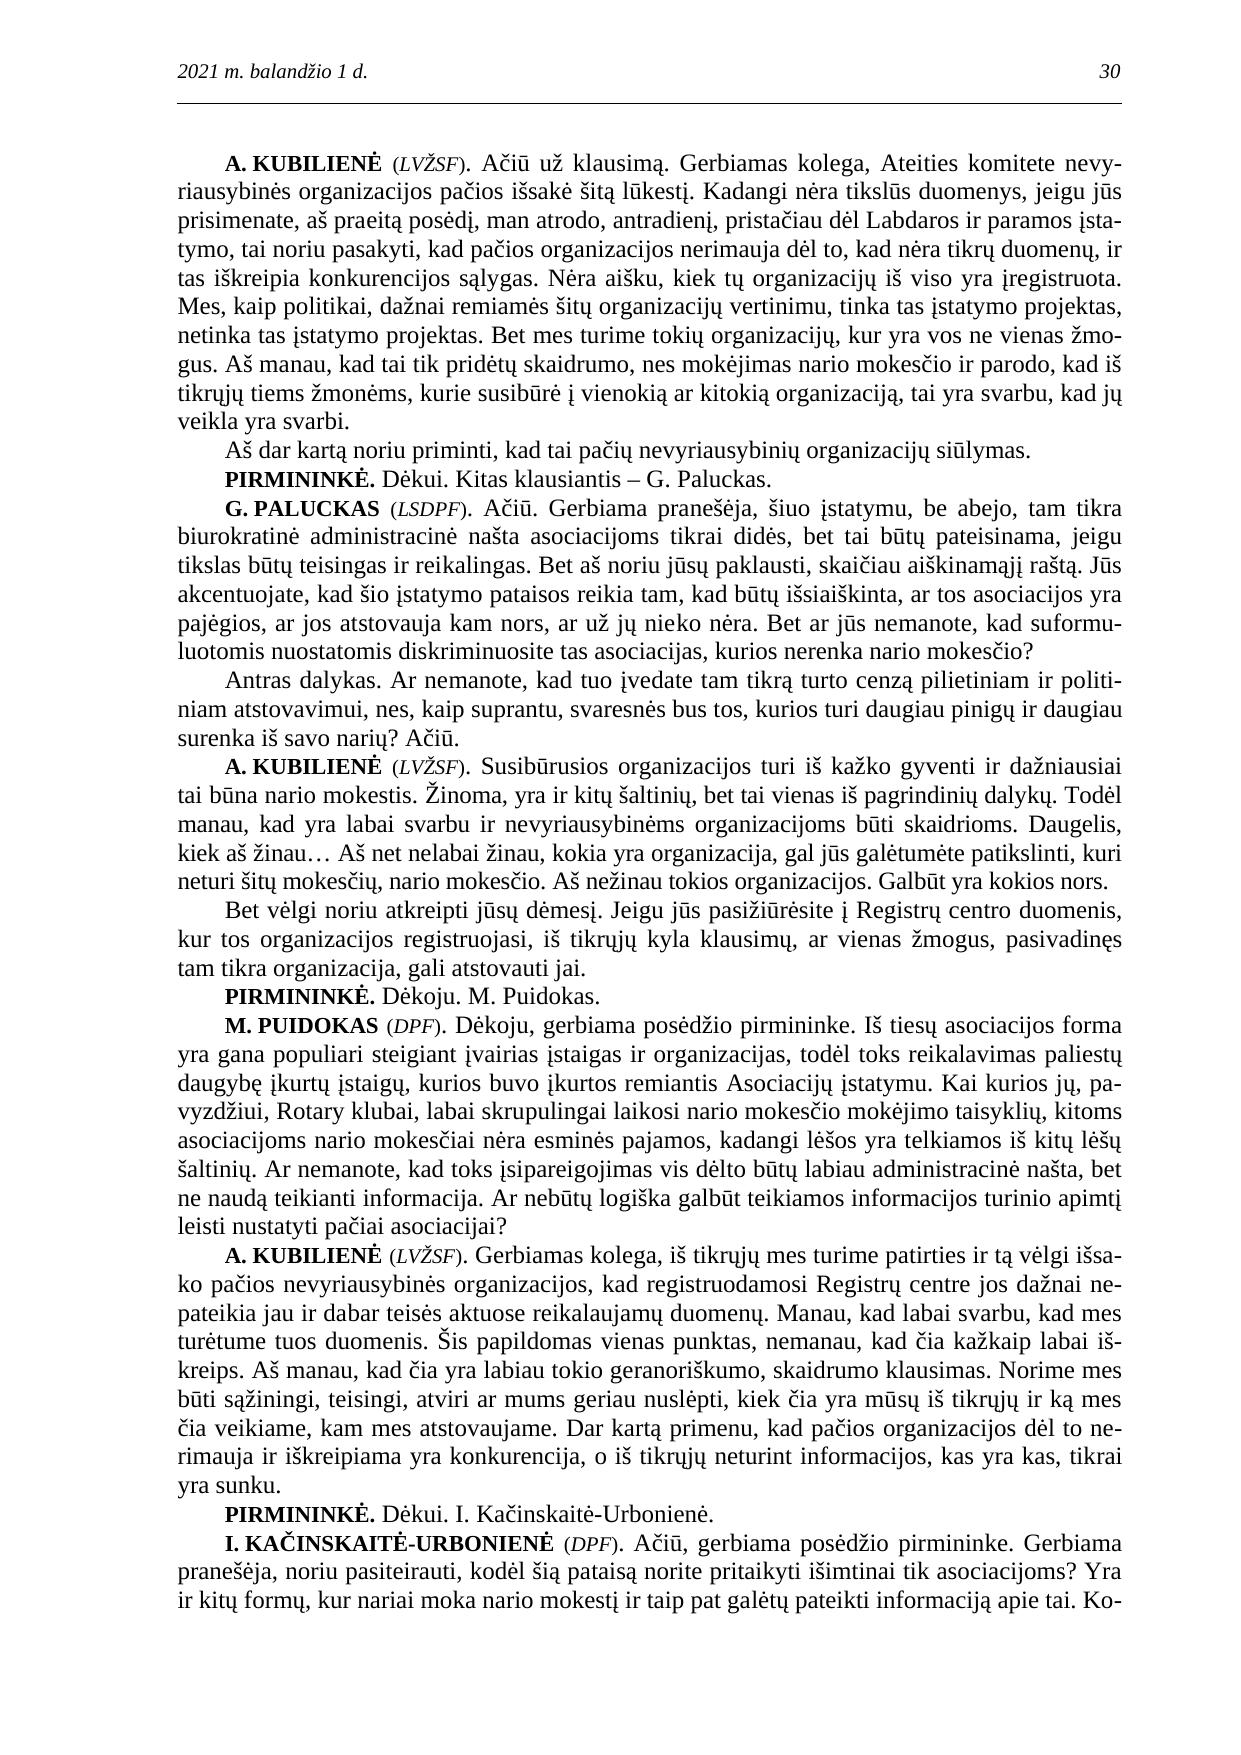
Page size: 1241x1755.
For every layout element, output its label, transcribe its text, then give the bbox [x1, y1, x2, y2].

text Bet vėl­gi no­riu at­kreip­ti jū­sų dė­me­sį. Jei­gu jūs pa­si­žiū­rė­si­te į Re­gist­rų cen­tro duo­me­nis, kur tos or­ga­ni­za­ci­jos re­gist­ruo­ja­si, iš tik­rų­jų ky­la klau­si­mų, ar vie­nas žmo­gus, pa­si­va­di­nęs tam tik­ra or­ga­ni­za­ci­ja, ga­li at­sto­vau­ti jai. [177, 895, 1122, 981]
text PIRMININKĖ. Dė­kui. Ki­tas klau­sian­tis – G. Pa­luc­kas. [177, 464, 1122, 493]
text PIRMININKĖ. Dė­ko­ju. M. Pui­do­kas. [177, 981, 1122, 1010]
text PIRMININKĖ. Dė­kui. I. Ka­čins­kai­tė-Ur­bo­nie­nė. [177, 1499, 1122, 1528]
text M. PUIDOKAS (DPF). Dė­ko­ju, ger­bia­ma po­sė­džio pir­mi­nin­ke. Iš tie­sų aso­cia­ci­jos for­ma yra ga­na po­pu­lia­ri stei­giant įvai­rias įstai­gas ir or­ga­ni­za­ci­jas, to­dėl toks rei­ka­la­vi­mas pa­lies­tų dau­gy­bę įkur­tų įstai­gų, ku­rios bu­vo įkur­tos re­mian­tis Aso­cia­ci­jų įsta­ty­mu. Kai ku­rios jų, pa­vyz­džiui, Ro­ta­ry klu­bai, la­bai skru­pu­lin­gai lai­ko­si na­rio mo­kes­čio mo­kė­ji­mo tai­syk­lių, ki­toms aso­cia­ci­joms na­rio mo­kes­čiai nė­ra es­mi­nės pa­ja­mos, ka­dan­gi lė­šos yra tel­kia­mos iš ki­tų lė­šų šal­ti­nių. Ar ne­ma­no­te, kad toks įsi­pa­rei­go­ji­mas vis dėl­to bū­tų la­biau ad­mi­nist­ra­ci­nė naš­ta, bet ne nau­dą tei­kian­ti in­for­ma­ci­ja. Ar ne­bū­tų lo­giš­ka gal­būt tei­kia­mos in­for­ma­ci­jos tu­ri­nio ap­im­tį leis­ti nu­sta­ty­ti pa­čiai aso­cia­ci­jai? [177, 1010, 1122, 1240]
text A. KUBILIENĖ (LVŽSF). Ger­bia­mas ko­le­ga, iš tik­rų­jų mes tu­ri­me pa­tir­ties ir tą vėl­gi iš­sa­ko pa­čios ne­vy­riau­sy­bi­nės or­ga­ni­za­ci­jos, kad re­gist­ruo­da­mo­si Re­gist­rų cen­tre jos daž­nai ne­pa­tei­kia jau ir da­bar tei­sės ak­tuo­se rei­ka­lau­ja­mų duo­me­nų. Ma­nau, kad la­bai svar­bu, kad mes tu­rė­tu­me tuos duo­me­nis. Šis pa­pil­do­mas vie­nas punk­tas, ne­ma­nau, kad čia kaž­kaip la­bai iš­kreips. Aš ma­nau, kad čia yra la­biau to­kio ge­ra­no­riš­ku­mo, skaid­ru­mo klau­si­mas. No­ri­me mes bū­ti są­ži­nin­gi, tei­sin­gi, at­vi­ri ar mums ge­riau nu­slėp­ti, kiek čia yra mū­sų iš tik­rų­jų ir ką mes čia vei­kia­me, kam mes at­sto­vau­ja­me. Dar kar­tą pri­me­nu, kad pa­čios or­ga­ni­za­ci­jos dėl to ne­rimau­ja ir iš­krei­pia­ma yra kon­ku­ren­ci­ja, o iš tik­rų­jų ne­tu­rint in­for­ma­ci­jos, kas yra kas, tik­rai yra sun­ku. [177, 1240, 1122, 1499]
text G. PALUCKAS (LSDPF). Ačiū. Ger­bia­ma pra­ne­šė­ja, šiuo įsta­ty­mu, be abe­jo, tam tik­ra biu­ro­kratinė ad­mi­nist­ra­ci­nė naš­ta aso­cia­ci­joms tik­rai di­dės, bet tai bū­tų pa­tei­si­na­ma, jei­gu tiks­las bū­tų tei­sin­gas ir rei­ka­lin­gas. Bet aš no­riu jū­sų pa­klaus­ti, skai­čiau aiš­ki­na­mą­jį raš­tą. Jūs ak­cen­tuo­ja­te, kad šio įsta­ty­mo pa­tai­sos rei­kia tam, kad bū­tų iš­si­aiš­kin­ta, ar tos aso­cia­ci­jos yra pa­jė­gios, ar jos at­sto­vau­ja kam nors, ar už jų nie­ko nė­ra. Bet ar jūs ne­ma­no­te, kad su­for­mu­luo­to­mis nuo­sta­to­mis dis­kri­mi­nuo­si­te tas aso­cia­ci­jas, ku­rios ne­ren­ka na­rio mo­kes­čio? [177, 493, 1122, 665]
text Ant­ras da­ly­kas. Ar ne­ma­no­te, kad tuo įve­da­te tam tik­rą tur­to cen­zą pi­lie­ti­niam ir po­li­ti­niam at­sto­va­vi­mui, nes, kaip su­pran­tu, sva­res­nės bus tos, ku­rios tu­ri dau­giau pi­ni­gų ir dau­giau su­ren­ka iš sa­vo na­rių? Ačiū. [177, 665, 1122, 751]
text Aš dar kar­tą no­riu pri­min­ti, kad tai pa­čių ne­vy­riau­sy­bi­nių or­ga­ni­za­ci­jų siū­ly­mas. [177, 435, 1122, 464]
text I. KAČINSKAITĖ-URBONIENĖ (DPF). Ačiū, ger­bia­ma po­sė­džio pir­mi­nin­ke. Ger­bia­ma pra­ne­šė­ja, no­riu pa­si­tei­rau­ti, ko­dėl šią pa­tai­są no­ri­te pri­tai­ky­ti iš­im­ti­nai tik aso­cia­ci­joms? Yra ir ki­tų for­mų, kur na­riai mo­ka na­rio mo­kes­tį ir taip pat ga­lė­tų pa­teik­ti in­for­ma­ci­ją apie tai. Ko­ [177, 1528, 1122, 1614]
text A. KUBILIENĖ (LVŽSF). Ačiū už klau­si­mą. Ger­bia­mas ko­le­ga, At­ei­ties ko­mi­te­te ne­vy­riau­sy­bi­nės or­ga­ni­za­ci­jos pa­čios iš­sa­kė ši­tą lū­kes­tį. Ka­dan­gi nė­ra tiks­lūs duo­me­nys, jei­gu jūs pri­si­me­na­te, aš pra­ei­tą po­sė­dį, man at­ro­do, ant­ra­die­nį, pri­sta­čiau dėl Lab­da­ros ir pa­ra­mos įsta­ty­mo, tai no­riu pa­sa­ky­ti, kad pa­čios or­ga­ni­za­ci­jos ne­ri­mau­ja dėl to, kad nė­ra tik­rų duo­me­nų, ir tas iš­krei­pia kon­ku­ren­ci­jos są­ly­gas. Nė­ra aiš­ku, kiek tų or­ga­ni­za­ci­jų iš vi­so yra įre­gist­ruo­ta. Mes, kaip po­li­ti­kai, daž­nai re­mia­mės ši­tų or­ga­ni­za­ci­jų ver­ti­ni­mu, tin­ka tas įsta­ty­mo pro­jek­tas, ne­tin­ka tas įsta­ty­mo pro­jek­tas. Bet mes tu­ri­me to­kių or­ga­ni­za­ci­jų, kur yra vos ne vie­nas žmo­gus. Aš ma­nau, kad tai tik pri­dė­tų skaid­ru­mo, nes mo­kė­ji­mas na­rio mo­kes­čio ir pa­ro­do, kad iš tik­rų­jų tiems žmo­nėms, ku­rie su­si­bū­rė į vie­no­kią ar ki­to­kią or­ga­ni­za­ci­ją, tai yra svar­bu, kad jų veik­la yra svar­bi. [177, 148, 1122, 435]
text A. KUBILIENĖ (LVŽSF). Su­si­bū­ru­sios or­ga­ni­za­ci­jos tu­ri iš kaž­ko gy­ven­ti ir daž­niau­siai tai bū­na na­rio mo­kes­tis. Ži­no­ma, yra ir ki­tų šal­ti­nių, bet tai vie­nas iš pa­grin­di­nių da­ly­kų. To­dėl ma­nau, kad yra la­bai svar­bu ir ne­vy­riau­sy­bi­nėms or­ga­ni­za­ci­joms bū­ti skaid­rioms. Dau­ge­lis, kiek aš ži­nau… Aš net ne­la­bai ži­nau, ko­kia yra or­ga­ni­za­ci­ja, gal jūs ga­lė­tu­mė­te pa­tiks­lin­ti, ku­ri ne­tu­ri ši­tų mo­kes­čių, na­rio mo­kes­čio. Aš ne­ži­nau to­kios or­ga­ni­za­ci­jos. Gal­būt yra ko­kios nors. [177, 751, 1122, 895]
